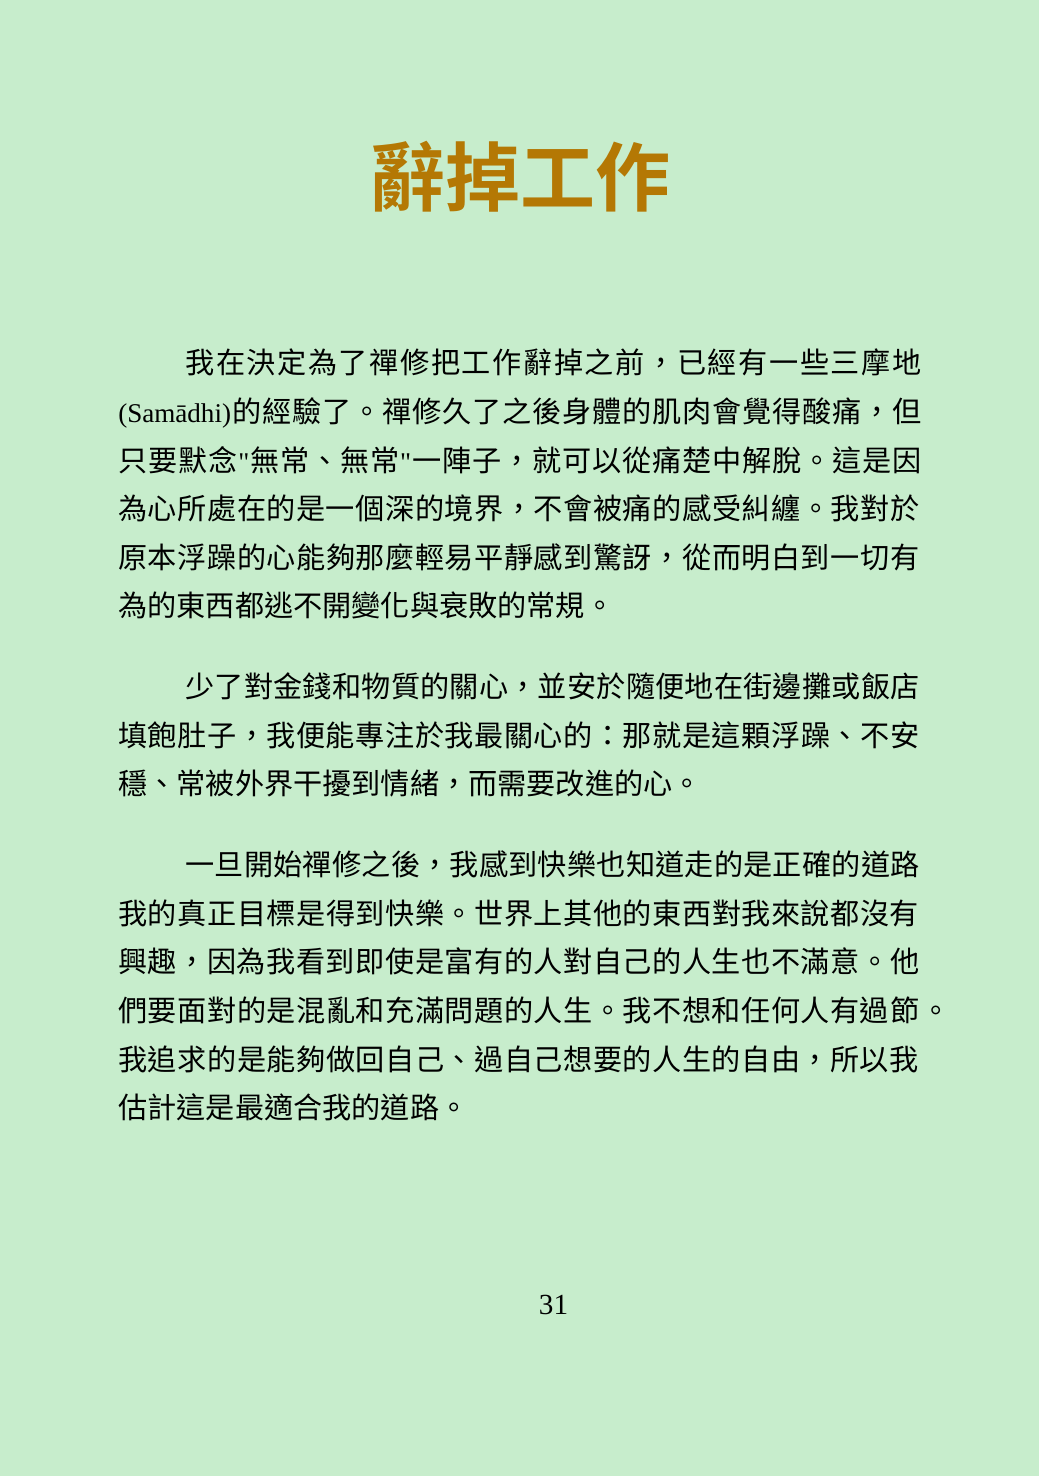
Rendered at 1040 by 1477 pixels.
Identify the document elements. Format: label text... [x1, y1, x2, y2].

text 一旦開始禪修之後，我感到快樂也知道走的是正確的道路。我的真正目標是得到快樂。世界上其他的東西對我來說都沒有興趣，因為我看到即使是富有的人對自己的人生也不滿意。他們要面對的是混亂和充滿問題的人生。我不想和任何人有過節。我追求的是能夠做回自己、過自己想要的人生的自由，所以我估計這是最適合我的道路。 [118, 842, 921, 1127]
text 少了對金錢和物質的關心，並安於隨便地在街邊攤或飯店填飽肚子，我便能專注於我最關心的：那就是這顆浮躁、不安穩、常被外界干擾到情緒，而需要改進的心。 [118, 664, 921, 803]
subtitle 辭掉工作 [118, 118, 921, 227]
text 我在決定為了禪修把工作辭掉之前，已經有一些三摩地(Samādhi)的經驗了。禪修久了之後身體的肌肉會覺得酸痛，但只要默念"無常、無常"一陣子，就可以從痛楚中解脫。這是因為心所處在的是一個深的境界，不會被痛的感受糾纏。我對於原本浮躁的心能夠那麼輕易平靜感到驚訝，從而明白到一切有為的東西都逃不開變化與衰敗的常規。 [118, 340, 921, 625]
